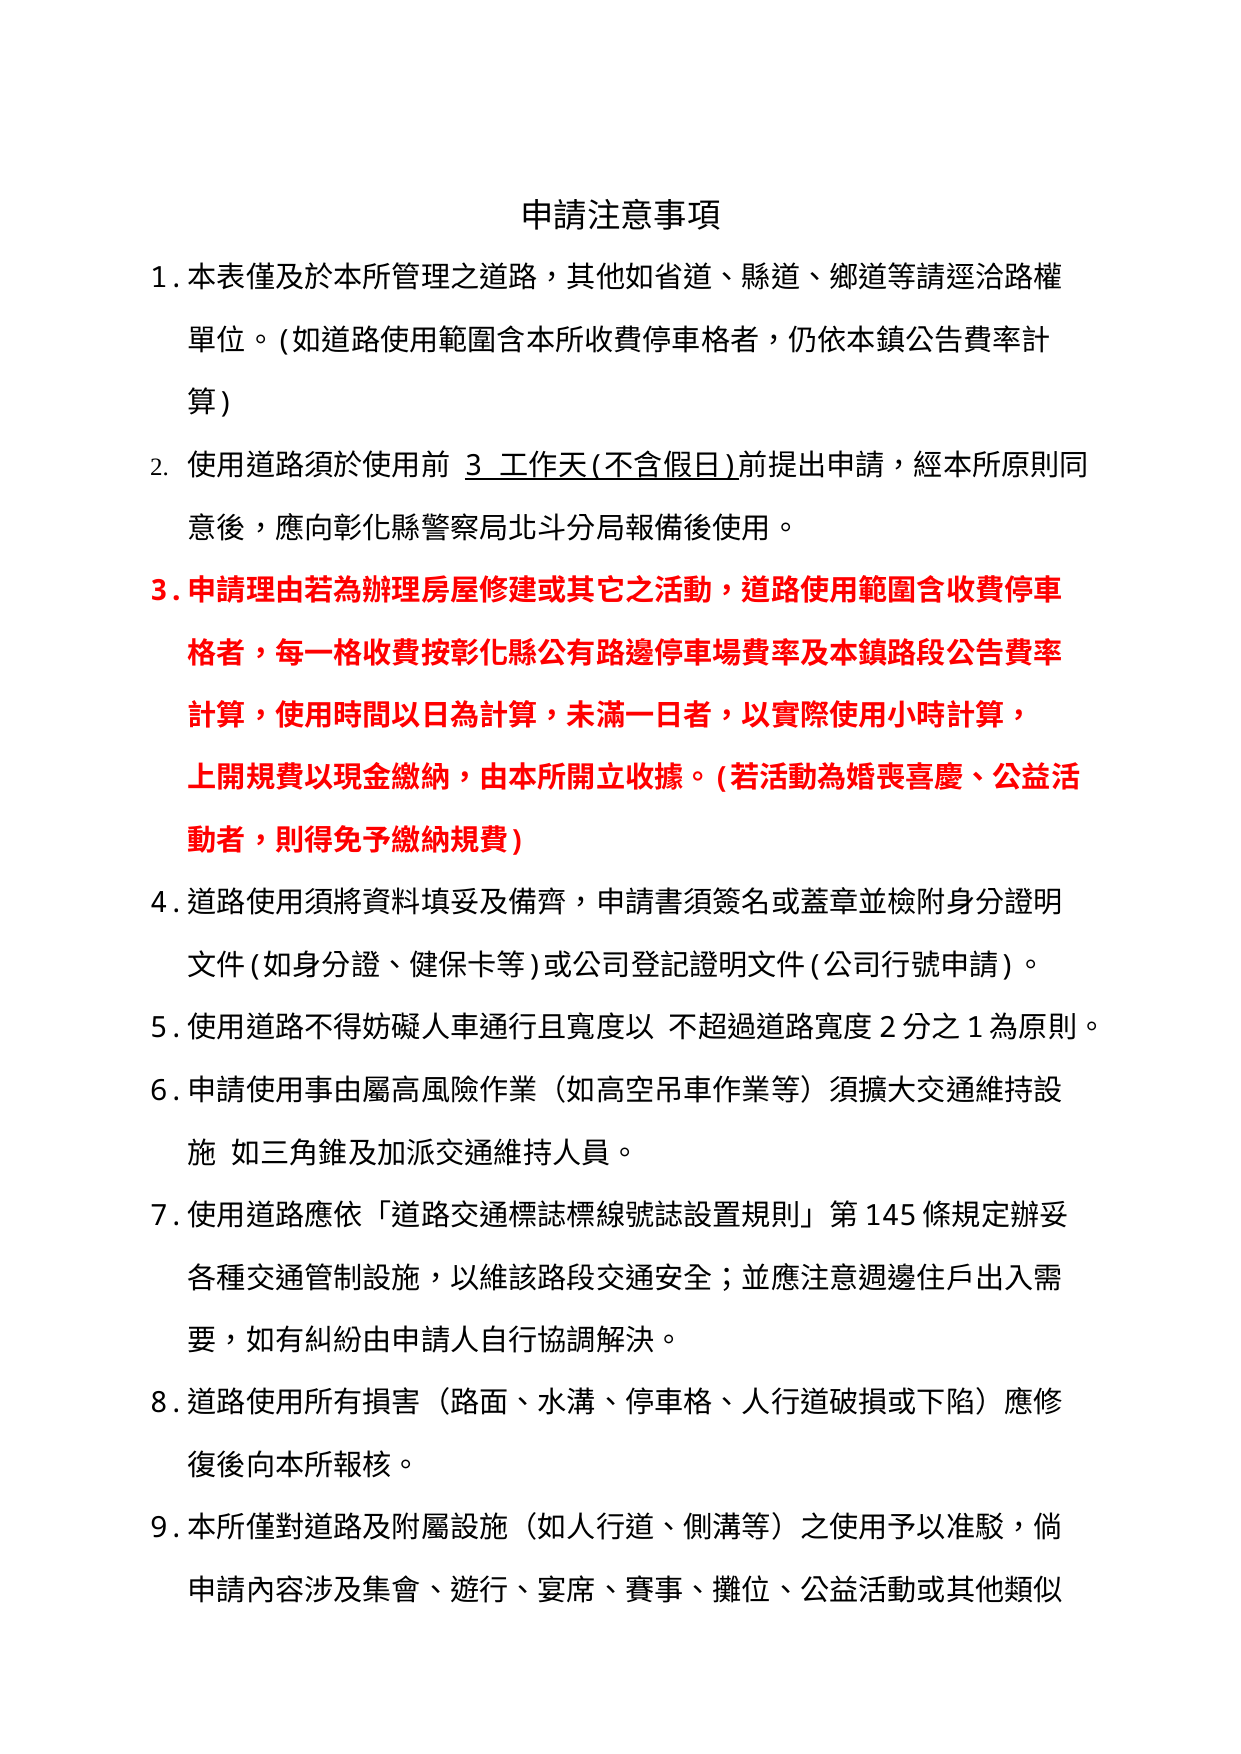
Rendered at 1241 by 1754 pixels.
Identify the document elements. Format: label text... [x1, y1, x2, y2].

text 申請注意事項 [150, 171, 1090, 234]
list 本表僅及於本所管理之道路，其他如省道、縣道、鄉道等請逕洽路權單位。(如道路使用範圍含本所收費停車格者，仍依本鎮公告費率計算) [150, 234, 1090, 421]
list 道路使用所有損害（路面、水溝、停車格、人行道破損或下陷）應修復後向本所報核。 [150, 1359, 1090, 1484]
list 使用道路須於使用前 3 工作天(不含假日)前提出申請，經本所原則同意後，應向彰化縣警察局北斗分局報備後使用。 [150, 421, 1090, 546]
list 申請理由若為辦理房屋修建或其它之活動，道路使用範圍含收費停車格者，每一格收費按彰化縣公有路邊停車場費率及本鎮路段公告費率計算，使用時間以日為計算，未滿一日者，以實際使用小時計算， [150, 546, 1090, 734]
list 申請使用事由屬高風險作業（如高空吊車作業等）須擴大交通維持設施 如三角錐及加派交通維持人員。 [150, 1046, 1090, 1171]
list 使用道路應依「道路交通標誌標線號誌設置規則」第145條規定辦妥各種交通管制設施，以維該路段交通安全；並應注意週邊住戶出入需要，如有糾紛由申請人自行協調解決。 [150, 1171, 1090, 1359]
list 使用道路不得妨礙人車通行且寬度以 不超過道路寬度2分之1為原則。 [150, 984, 1090, 1046]
text 上開規費以現金繳納，由本所開立收據。(若活動為婚喪喜慶、公益活動者，則得免予繳納規費) [187, 734, 1090, 859]
list 本所僅對道路及附屬設施（如人行道、側溝等）之使用予以准駁，倘申請內容涉及集會、遊行、宴席、賽事、攤位、公益活動或其他類似 [150, 1484, 1090, 1609]
list 道路使用須將資料填妥及備齊，申請書須簽名或蓋章並檢附身分證明文件(如身分證、健保卡等)或公司登記證明文件(公司行號申請)。 [150, 859, 1090, 984]
